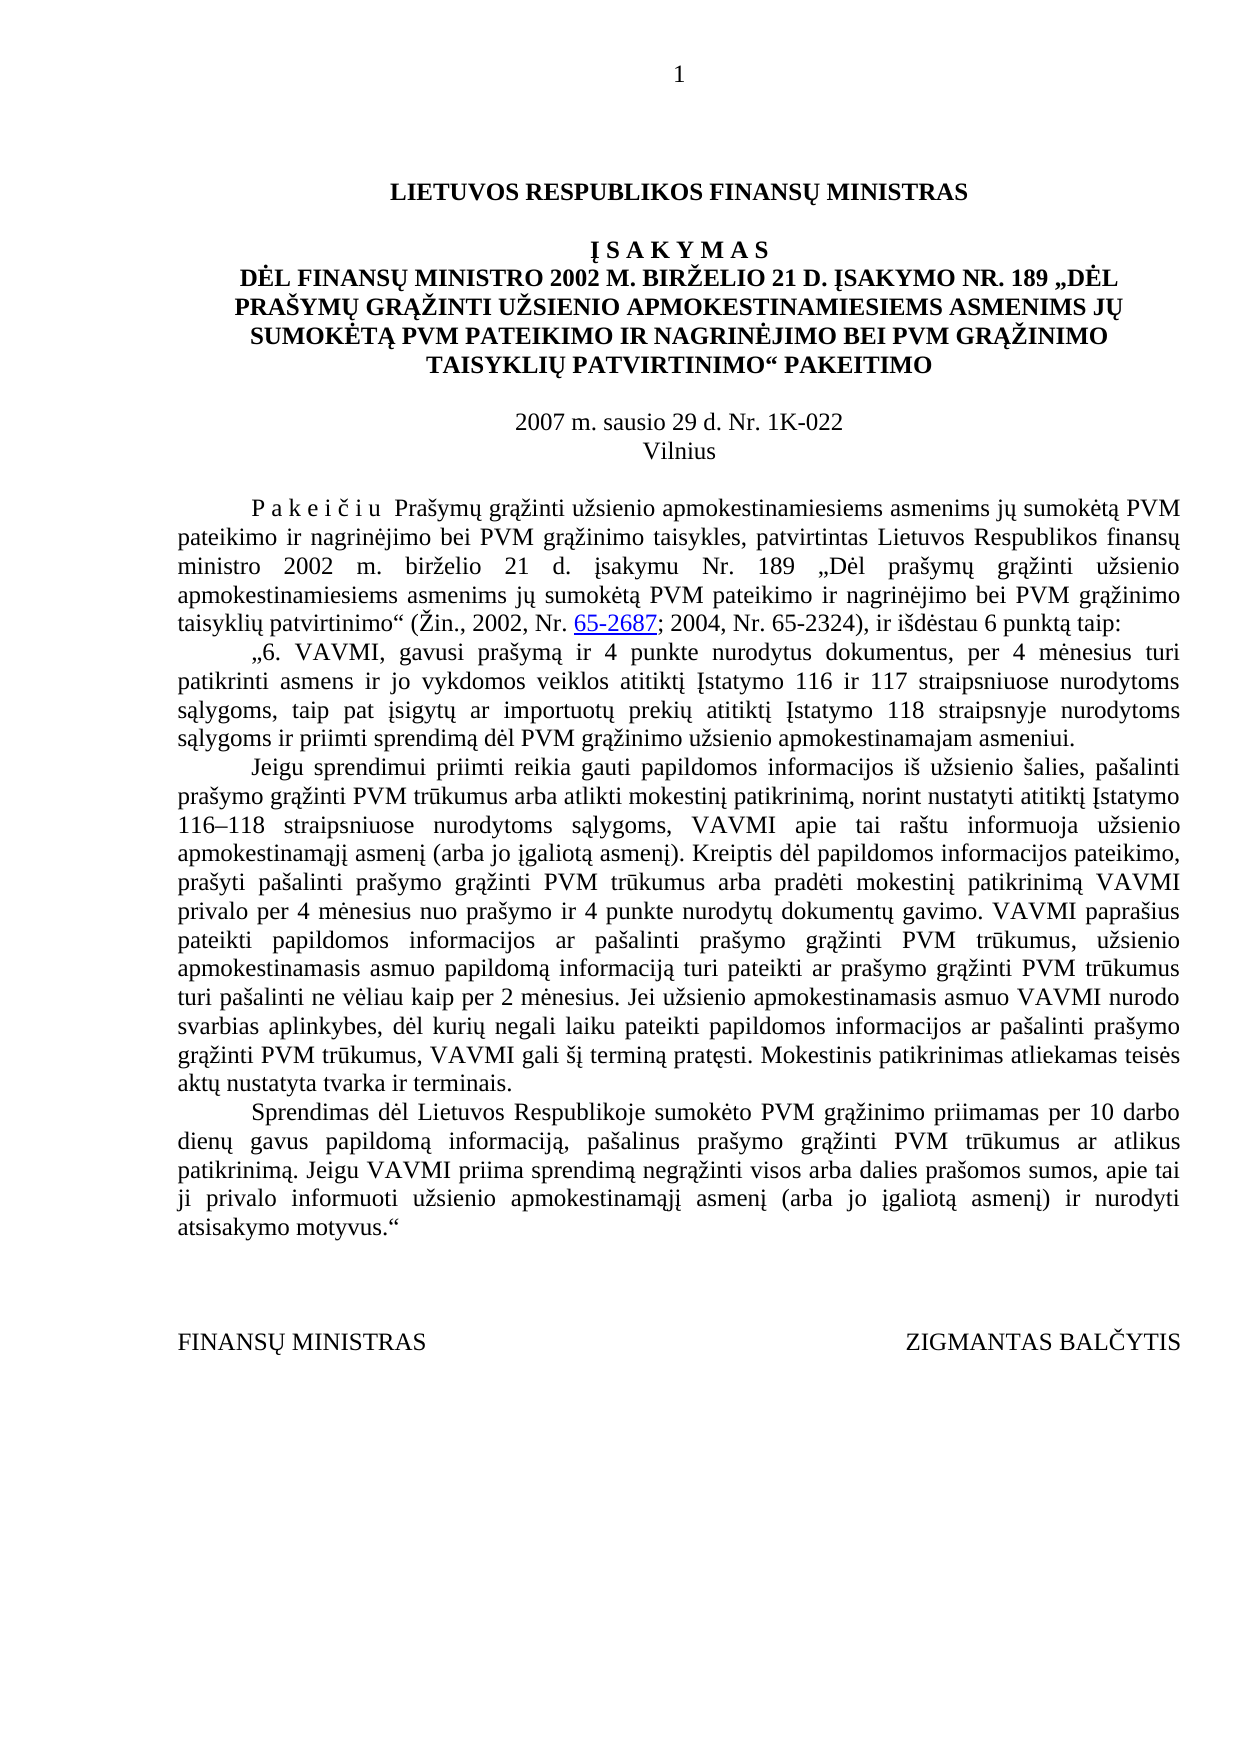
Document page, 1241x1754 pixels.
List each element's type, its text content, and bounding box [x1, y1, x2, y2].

text DĖL FINANSŲ MINISTRO 2002 M. BIRŽELIO 21 D. ĮSAKYMO NR. 189 „DĖL PRAŠYMŲ GRĄŽINTI UŽSIENIO APMOKESTINAMIESIEMS ASMENIMS JŲ SUMOKĖTĄ PVM PATEIKIMO IR NAGRINĖJIMO BEI PVM GRĄŽINIMO TAISYKLIŲ PATVIRTINIMO“ PAKEITIMO [177, 263, 1181, 378]
text „6. VAVMI, gavusi prašymą ir 4 punkte nurodytus dokumentus, per 4 mėnesius turi patikrinti asmens ir jo vykdomos veiklos atitiktį Įstatymo 116 ir 117 straipsniuose nurodytoms sąlygoms, taip pat įsigytų ar importuotų prekių atitiktį Įstatymo 118 straipsnyje nurodytoms sąlygoms ir priimti sprendimą dėl PVM grąžinimo užsienio apmokestinamajam asmeniui. [177, 637, 1181, 752]
text Vilnius [177, 436, 1181, 465]
text Jeigu sprendimui priimti reikia gauti papildomos informacijos iš užsienio šalies, pašalinti prašymo grąžinti PVM trūkumus arba atlikti mokestinį patikrinimą, norint nustatyti atitiktį Įstatymo 116–118 straipsniuose nurodytoms sąlygoms, VAVMI apie tai raštu informuoja užsienio apmokestinamąjį asmenį (arba jo įgaliotą asmenį). Kreiptis dėl papildomos informacijos pateikimo, prašyti pašalinti prašymo grąžinti PVM trūkumus arba pradėti mokestinį patikrinimą VAVMI privalo per 4 mėnesius nuo prašymo ir 4 punkte nurodytų dokumentų gavimo. VAVMI paprašius pateikti papildomos informacijos ar pašalinti prašymo grąžinti PVM trūkumus, užsienio apmokestinamasis asmuo papildomą informaciją turi pateikti ar prašymo grąžinti PVM trūkumus turi pašalinti ne vėliau kaip per 2 mėnesius. Jei užsienio apmokestinamasis asmuo VAVMI nurodo svarbias aplinkybes, dėl kurių negali laiku pateikti papildomos informacijos ar pašalinti prašymo grąžinti PVM trūkumus, VAVMI gali šį terminą pratęsti. Mokestinis patikrinimas atliekamas teisės aktų nustatyta tvarka ir terminais. [177, 752, 1181, 1097]
text FINANSŲ MINISTRAS ZIGMANTAS BALČYTIS [177, 1327, 1181, 1356]
text Pakeičiu Prašymų grąžinti užsienio apmokestinamiesiems asmenims jų sumokėtą PVM pateikimo ir nagrinėjimo bei PVM grąžinimo taisykles, patvirtintas Lietuvos Respublikos finansų ministro 2002 m. birželio 21 d. įsakymu Nr. 189 „Dėl prašymų grąžinti užsienio apmokestinamiesiems asmenims jų sumokėtą PVM pateikimo ir nagrinėjimo bei PVM grąžinimo taisyklių patvirtinimo“ (Žin., 2002, Nr. 65-2687; 2004, Nr. 65-2324), ir išdėstau 6 punktą taip: [177, 493, 1181, 637]
text Į S A K Y M A S [177, 235, 1181, 263]
text Sprendimas dėl Lietuvos Respublikoje sumokėto PVM grąžinimo priimamas per 10 darbo dienų gavus papildomą informaciją, pašalinus prašymo grąžinti PVM trūkumus ar atlikus patikrinimą. Jeigu VAVMI priima sprendimą negrąžinti visos arba dalies prašomos sumos, apie tai ji privalo informuoti užsienio apmokestinamąjį asmenį (arba jo įgaliotą asmenį) ir nurodyti atsisakymo motyvus.“ [177, 1097, 1181, 1241]
text LIETUVOS RESPUBLIKOS FINANSŲ MINISTRAS [177, 177, 1181, 206]
text 2007 m. sausio 29 d. Nr. 1K-022 [177, 407, 1181, 436]
